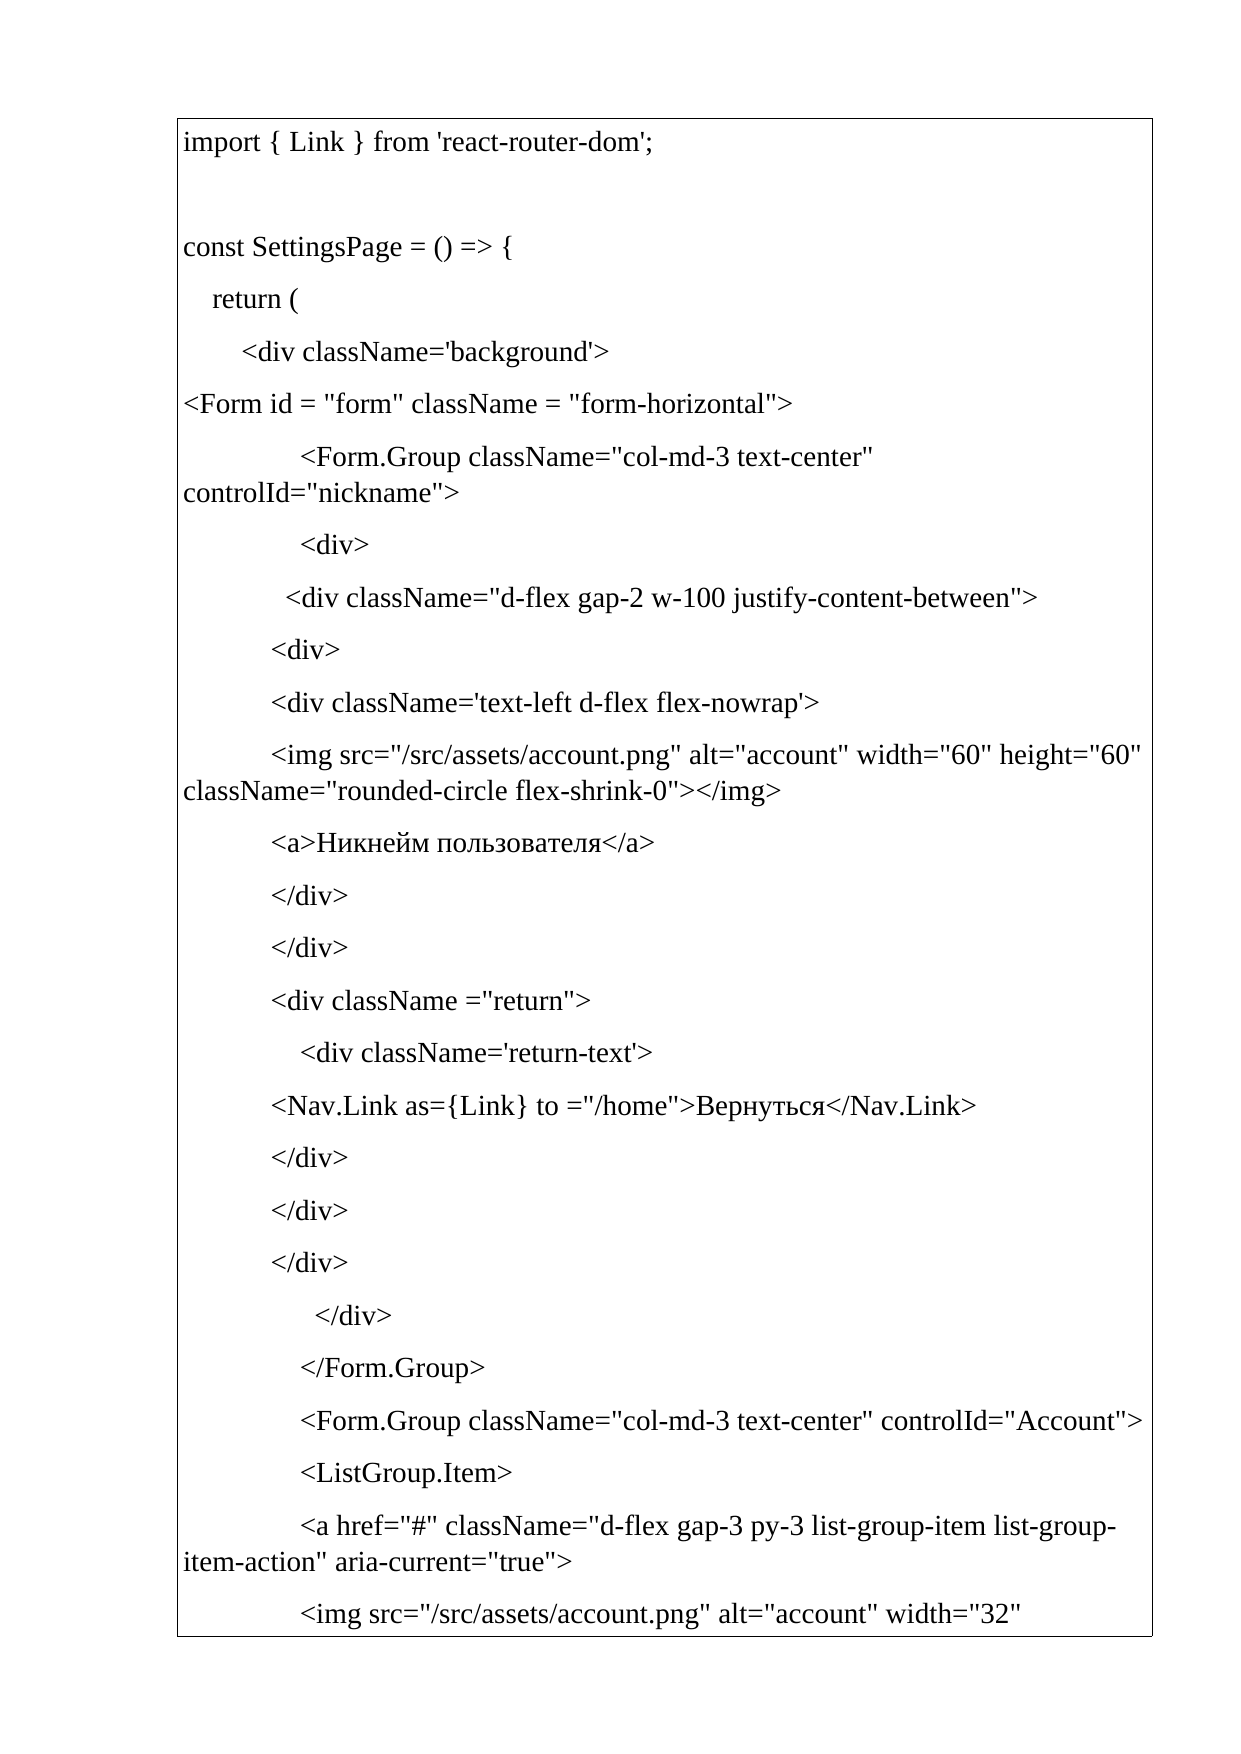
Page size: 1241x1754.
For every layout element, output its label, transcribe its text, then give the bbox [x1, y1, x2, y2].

table_header import { Link } from 'react-router-dom'; const SettingsPage = () => { return ( <div className='background'> <Form id = "form" className = "form-horizontal"> <Form.Group className="col-md-3 text-center" controlId="nickname"> <div> <div className="d-flex gap-2 w-100 justify-content-between"> <div> <div className='text-left d-flex flex-nowrap'> <img src="/src/assets/account.png" alt="account" width="60" height="60" className="rounded-circle flex-shrink-0"></img> <a>Никнейм пользователя</a> </div> </div> <div className ="return"> <div className='return-text'> <Nav.Link as={Link} to ="/home">Вернуться</Nav.Link> </div> </div> </div> </div> </Form.Group> <Form.Group className="col-md-3 text-center" controlId="Account"> <ListGroup.Item> <a href="#" className="d-flex gap-3 py-3 list-group-item list-group-item-action" aria-current="true"> <img src="/src/assets/account.png" alt="account" width="32" [178, 119, 1152, 1636]
